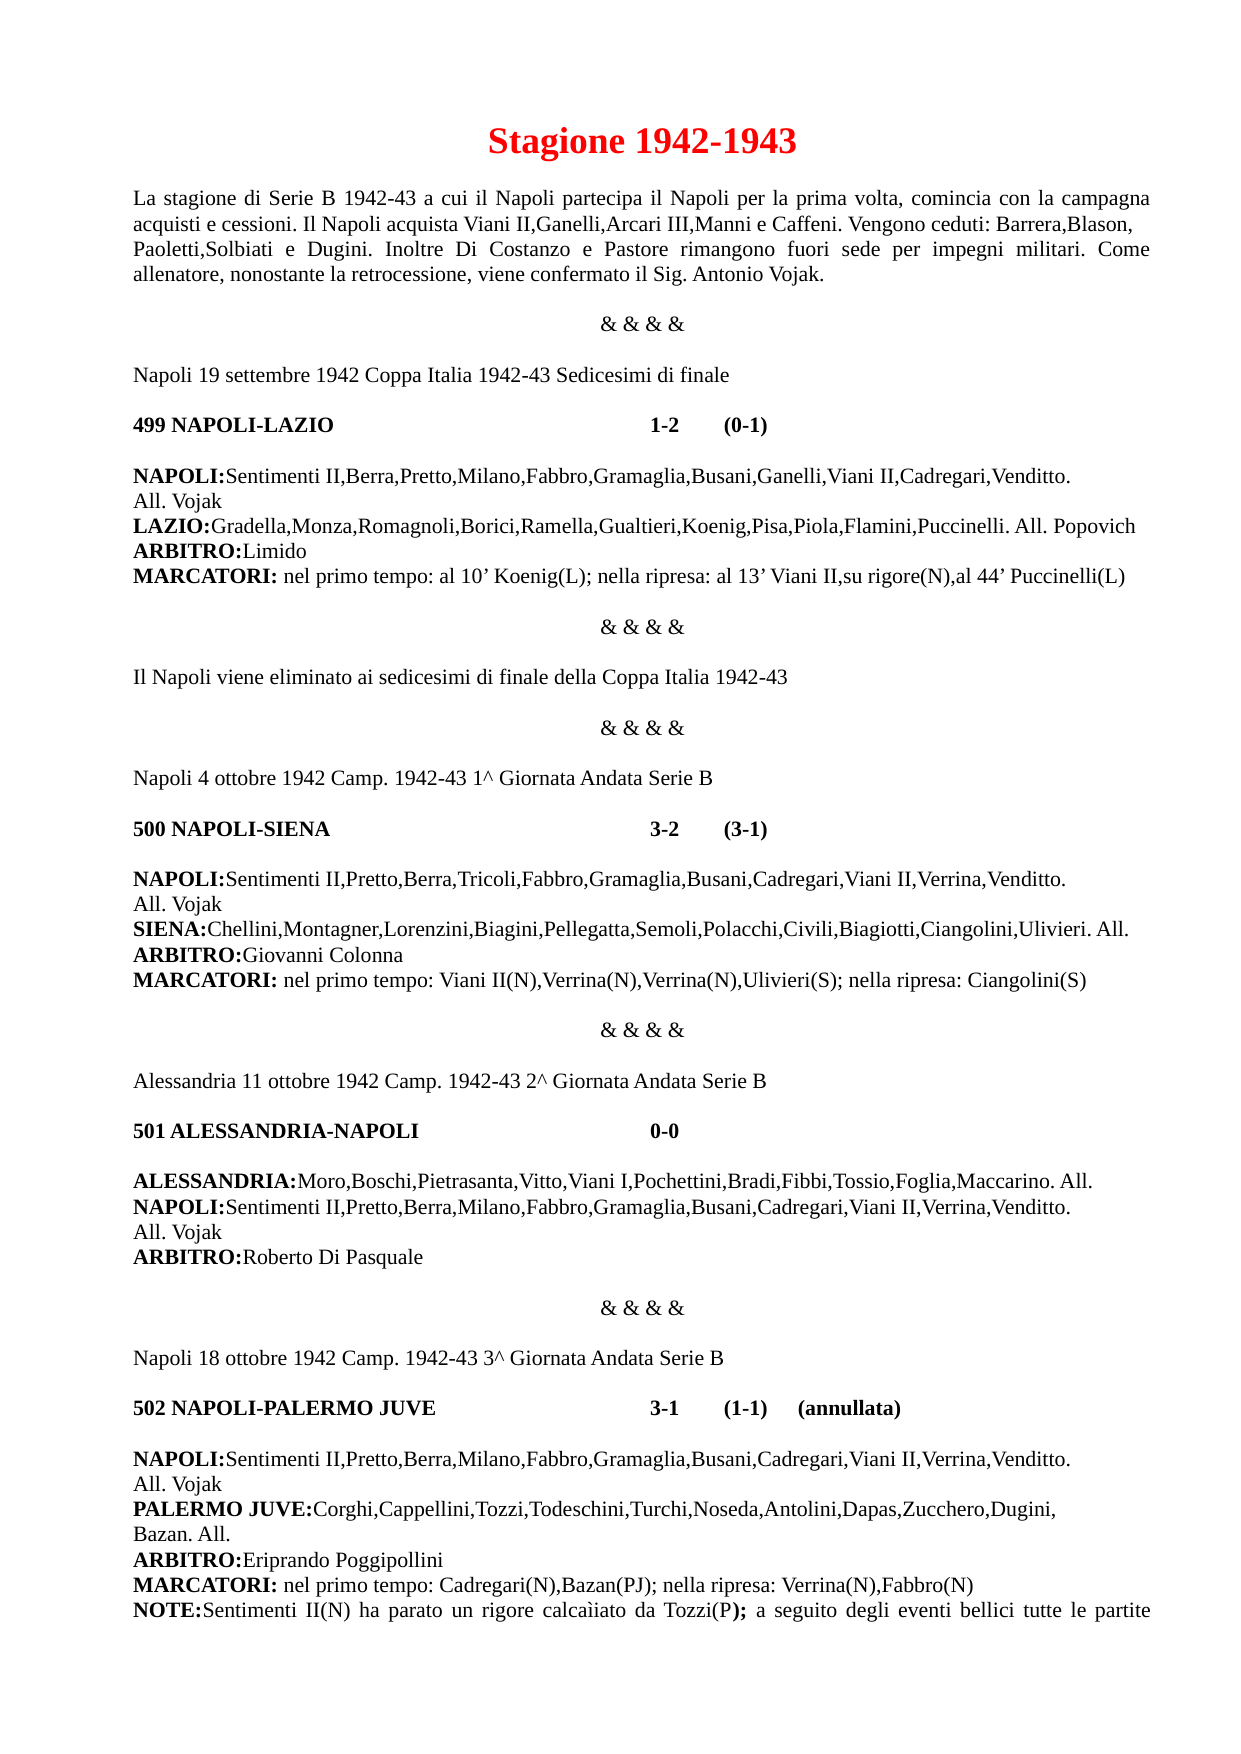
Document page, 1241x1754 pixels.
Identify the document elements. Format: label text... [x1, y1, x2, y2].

text 499 NAPOLI-LAZIO 1-2 (0-1) [133, 412, 1152, 437]
text & & & & [133, 614, 1152, 639]
text ARBITRO:Giovanni Colonna [133, 942, 1152, 967]
text MARCATORI: nel primo tempo: Cadregari(N),Bazan(PJ); nella ripresa: Verrina(N),Fabbro(N) [133, 1572, 1152, 1597]
text LAZIO:Gradella,Monza,Romagnoli,Borici,Ramella,Gualtieri,Koenig,Pisa,Piola,Flamini,Puccinelli. All. Popovich [133, 513, 1152, 538]
text MARCATORI: nel primo tempo: al 10’ Koenig(L); nella ripresa: al 13’ Viani II,su rigore(N),al 44’ Puccinelli(L) [133, 563, 1152, 589]
text MARCATORI: nel primo tempo: Viani II(N),Verrina(N),Verrina(N),Ulivieri(S); nella ripresa: Ciangolini(S) [133, 967, 1152, 992]
text All. Vojak [133, 1219, 1152, 1244]
text ARBITRO:Roberto Di Pasquale [133, 1244, 1152, 1269]
text NAPOLI:Sentimenti II,Pretto,Berra,Milano,Fabbro,Gramaglia,Busani,Cadregari,Viani II,Verrina,Venditto. [133, 1446, 1152, 1471]
text Alessandria 11 ottobre 1942 Camp. 1942-43 2^ Giornata Andata Serie B [133, 1068, 1152, 1093]
text Bazan. All. [133, 1521, 1152, 1547]
text & & & & [133, 1294, 1152, 1320]
text NAPOLI:Sentimenti II,Pretto,Berra,Milano,Fabbro,Gramaglia,Busani,Cadregari,Viani II,Verrina,Venditto. [133, 1194, 1152, 1219]
text Paoletti,Solbiati e Dugini. Inoltre Di Costanzo e Pastore rimangono fuori sede per impegni militari. Come allenatore, nonostante la retrocessione, viene confermato il Sig. Antonio Vojak. [133, 236, 1152, 286]
text & & & & [133, 311, 1152, 337]
text NAPOLI:Sentimenti II,Pretto,Berra,Tricoli,Fabbro,Gramaglia,Busani,Cadregari,Viani II,Verrina,Venditto. [133, 866, 1152, 891]
text ALESSANDRIA:Moro,Boschi,Pietrasanta,Vitto,Viani I,Pochettini,Bradi,Fibbi,Tossio,Foglia,Maccarino. All. [133, 1168, 1152, 1194]
text Napoli 4 ottobre 1942 Camp. 1942-43 1^ Giornata Andata Serie B [133, 765, 1152, 790]
text ARBITRO:Eriprando Poggipollini [133, 1547, 1152, 1572]
text 500 NAPOLI-SIENA 3-2 (3-1) [133, 816, 1152, 841]
text Stagione 1942-1943 [133, 118, 1152, 161]
text Napoli 19 settembre 1942 Coppa Italia 1942-43 Sedicesimi di finale [133, 362, 1152, 387]
text & & & & [133, 715, 1152, 740]
text SIENA:Chellini,Montagner,Lorenzini,Biagini,Pellegatta,Semoli,Polacchi,Civili,Biagiotti,Ciangolini,Ulivieri. All. [133, 916, 1152, 942]
text Napoli 18 ottobre 1942 Camp. 1942-43 3^ Giornata Andata Serie B [133, 1345, 1152, 1370]
text NAPOLI:Sentimenti II,Berra,Pretto,Milano,Fabbro,Gramaglia,Busani,Ganelli,Viani II,Cadregari,Venditto. [133, 463, 1152, 488]
text PALERMO JUVE:Corghi,Cappellini,Tozzi,Todeschini,Turchi,Noseda,Antolini,Dapas,Zucchero,Dugini, [133, 1496, 1152, 1521]
text All. Vojak [133, 891, 1152, 916]
text All. Vojak [133, 488, 1152, 513]
text 501 ALESSANDRIA-NAPOLI 0-0 [133, 1118, 1152, 1143]
text 502 NAPOLI-PALERMO JUVE 3-1 (1-1) (annullata) [133, 1395, 1152, 1421]
text ARBITRO:Limido [133, 538, 1152, 563]
text NOTE:Sentimenti II(N) ha parato un rigore calcaìiato da Tozzi(P); a seguito degli eventi bellici tutte le partite [133, 1597, 1152, 1622]
text La stagione di Serie B 1942-43 a cui il Napoli partecipa il Napoli per la prima volta, comincia con la campagna acquisti e cessioni. Il Napoli acquista Viani II,Ganelli,Arcari III,Manni e Caffeni. Vengono ceduti: Barrera,Blason, [133, 185, 1152, 236]
text Il Napoli viene eliminato ai sedicesimi di finale della Coppa Italia 1942-43 [133, 664, 1152, 689]
text All. Vojak [133, 1471, 1152, 1496]
text & & & & [133, 1017, 1152, 1042]
